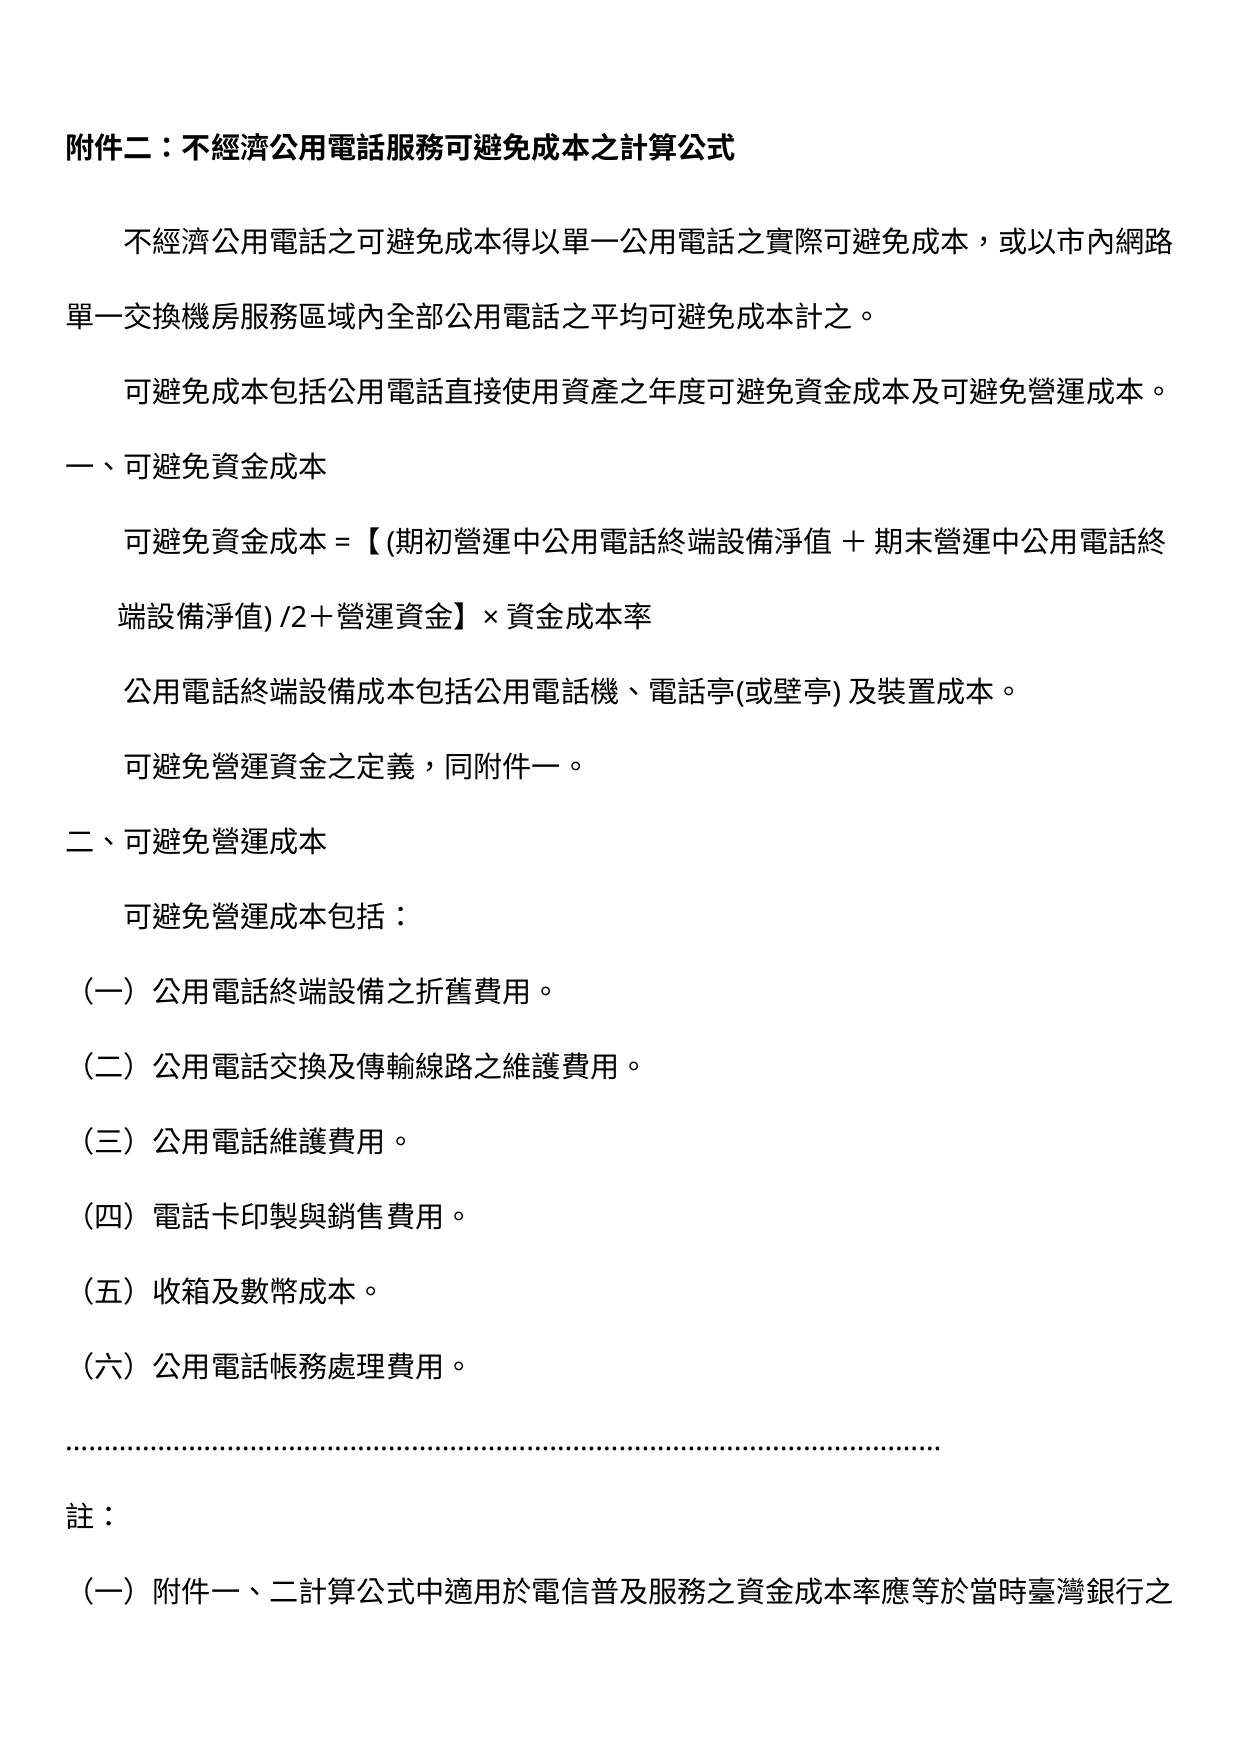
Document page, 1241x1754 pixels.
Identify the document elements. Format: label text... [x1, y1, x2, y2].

text …………………………………………………………………………………………………… [65, 1402, 1175, 1477]
text （一）公用電話終端設備之折舊費用。 [65, 952, 1175, 1027]
text 可避免資金成本 =【 (期初營運中公用電話終端設備淨值 ＋ 期末營運中公用電話終端設備淨值) /2＋營運資金】× 資金成本率 [65, 502, 1175, 652]
text 不經濟公用電話之可避免成本得以單一公用電話之實際可避免成本，或以市內網路單一交換機房服務區域內全部公用電話之平均可避免成本計之。 [65, 202, 1175, 352]
text 二、可避免營運成本 [65, 802, 1175, 877]
text （四）電話卡印製與銷售費用。 [65, 1177, 1175, 1252]
text （一）附件一、二計算公式中適用於電信普及服務之資金成本率應等於當時臺灣銀行之 [65, 1552, 1175, 1627]
text 一、可避免資金成本 [65, 427, 1175, 502]
text 可避免成本包括公用電話直接使用資產之年度可避免資金成本及可避免營運成本。 [65, 352, 1175, 427]
text （五）收箱及數幣成本。 [65, 1252, 1175, 1327]
text （二）公用電話交換及傳輸線路之維護費用。 [65, 1027, 1175, 1102]
text （六）公用電話帳務處理費用。 [65, 1327, 1175, 1402]
text 公用電話終端設備成本包括公用電話機、電話亭(或壁亭) 及裝置成本。 [65, 652, 1175, 727]
text （三）公用電話維護費用。 [65, 1102, 1175, 1177]
text 可避免營運成本包括： [65, 877, 1175, 952]
text 可避免營運資金之定義，同附件一。 [65, 727, 1175, 802]
text 註： [65, 1477, 1175, 1552]
text 附件二：不經濟公用電話服務可避免成本之計算公式 [65, 108, 1175, 183]
